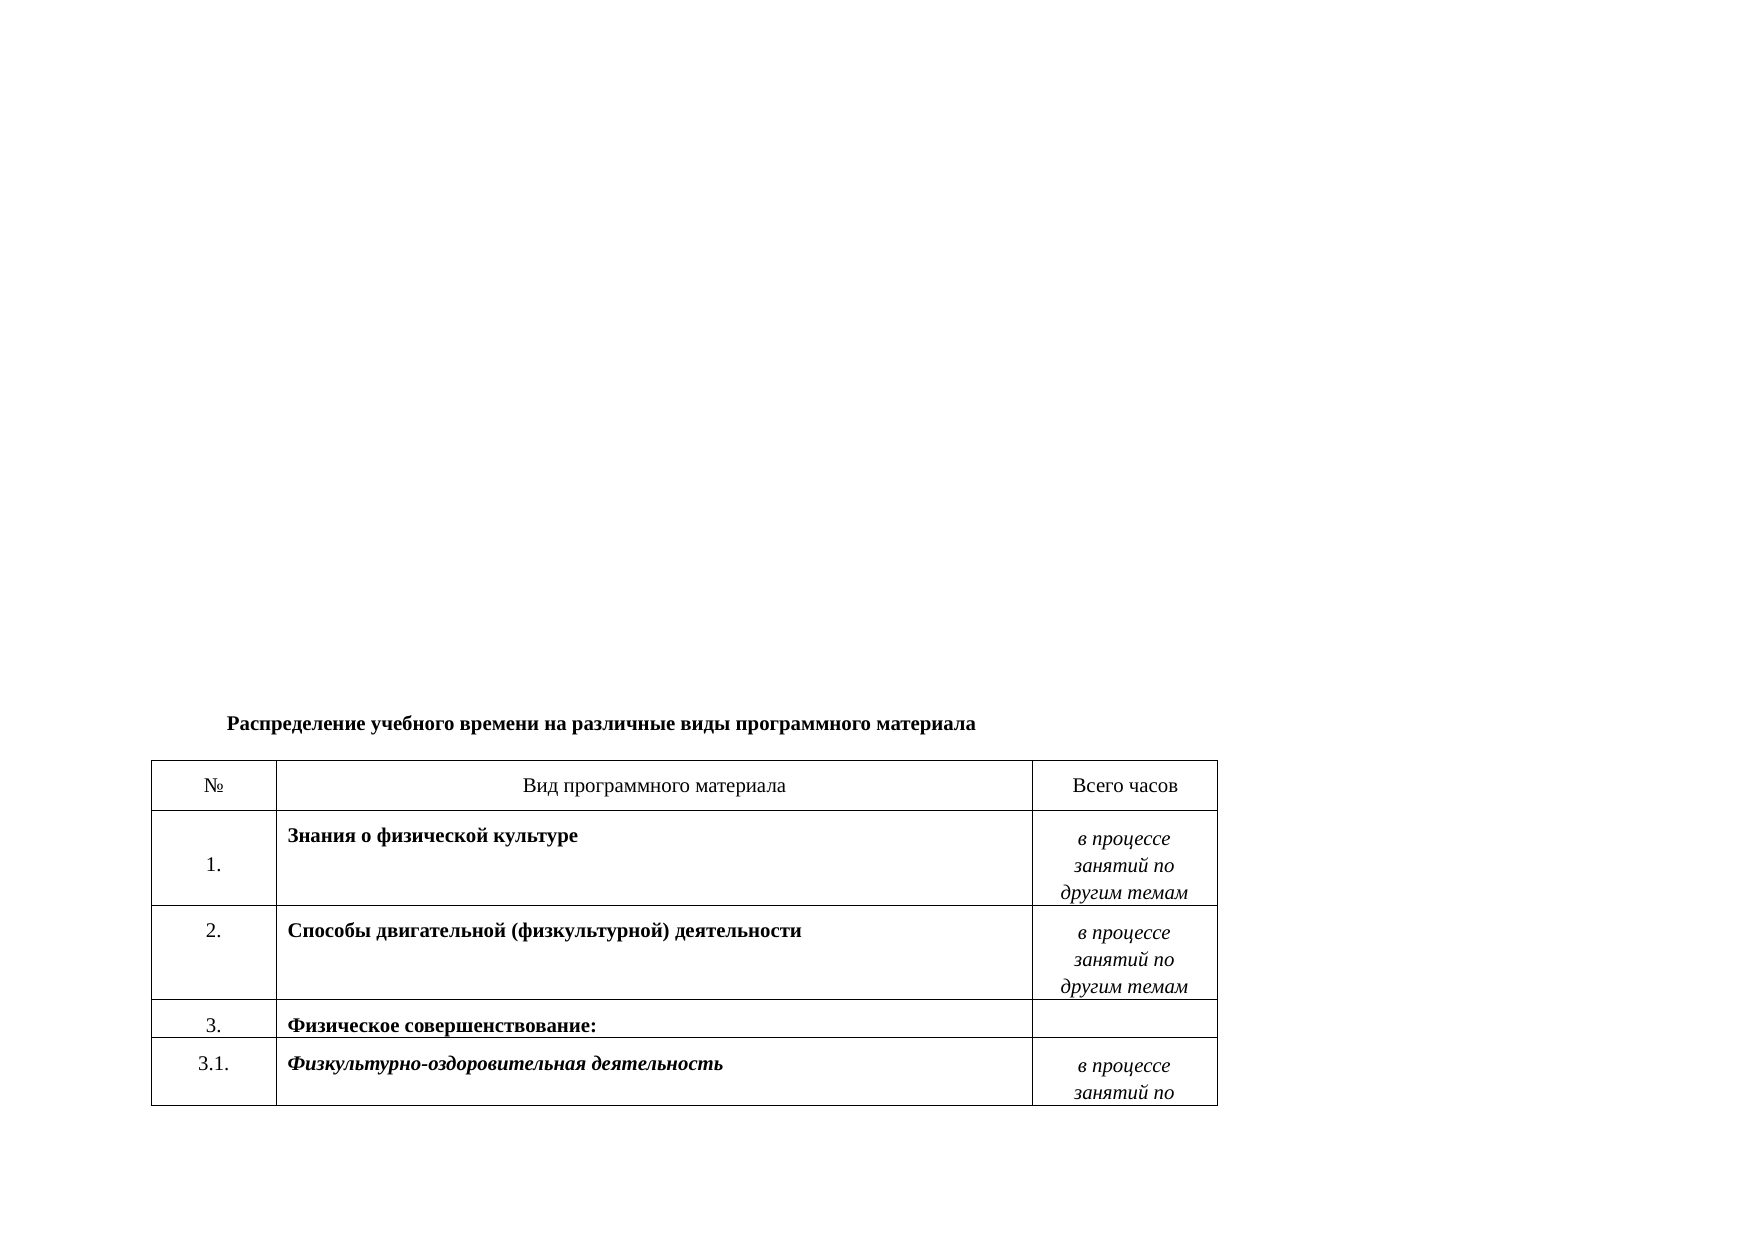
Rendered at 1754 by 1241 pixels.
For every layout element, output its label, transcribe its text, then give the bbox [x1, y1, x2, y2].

table_cell в процессе занятий по другим темам [1033, 906, 1217, 999]
table_cell в процессе занятий по [1033, 1038, 1217, 1105]
table_cell Знания о физической культуре [277, 811, 1032, 904]
table_cell в процессе занятий по другим темам [1033, 811, 1217, 904]
table_cell Способы двигательной (физкультурной) деятельности [277, 906, 1032, 999]
table_cell Физкультурно-оздоровительная деятельность [277, 1038, 1032, 1105]
table_header Всего часов [1033, 761, 1217, 810]
table_cell 2. [152, 906, 276, 999]
table_cell 3.1. [152, 1038, 276, 1105]
table_cell 3. [152, 1000, 276, 1037]
table_cell 1. [152, 811, 276, 904]
table_cell Физическое совершенствование: [277, 1000, 1032, 1037]
table_header Вид программного материала [277, 761, 1032, 810]
table_cell [1033, 1000, 1217, 1037]
table_header № [152, 761, 276, 810]
text Распределение учебного времени на различные виды программного материала [170, 711, 1636, 735]
